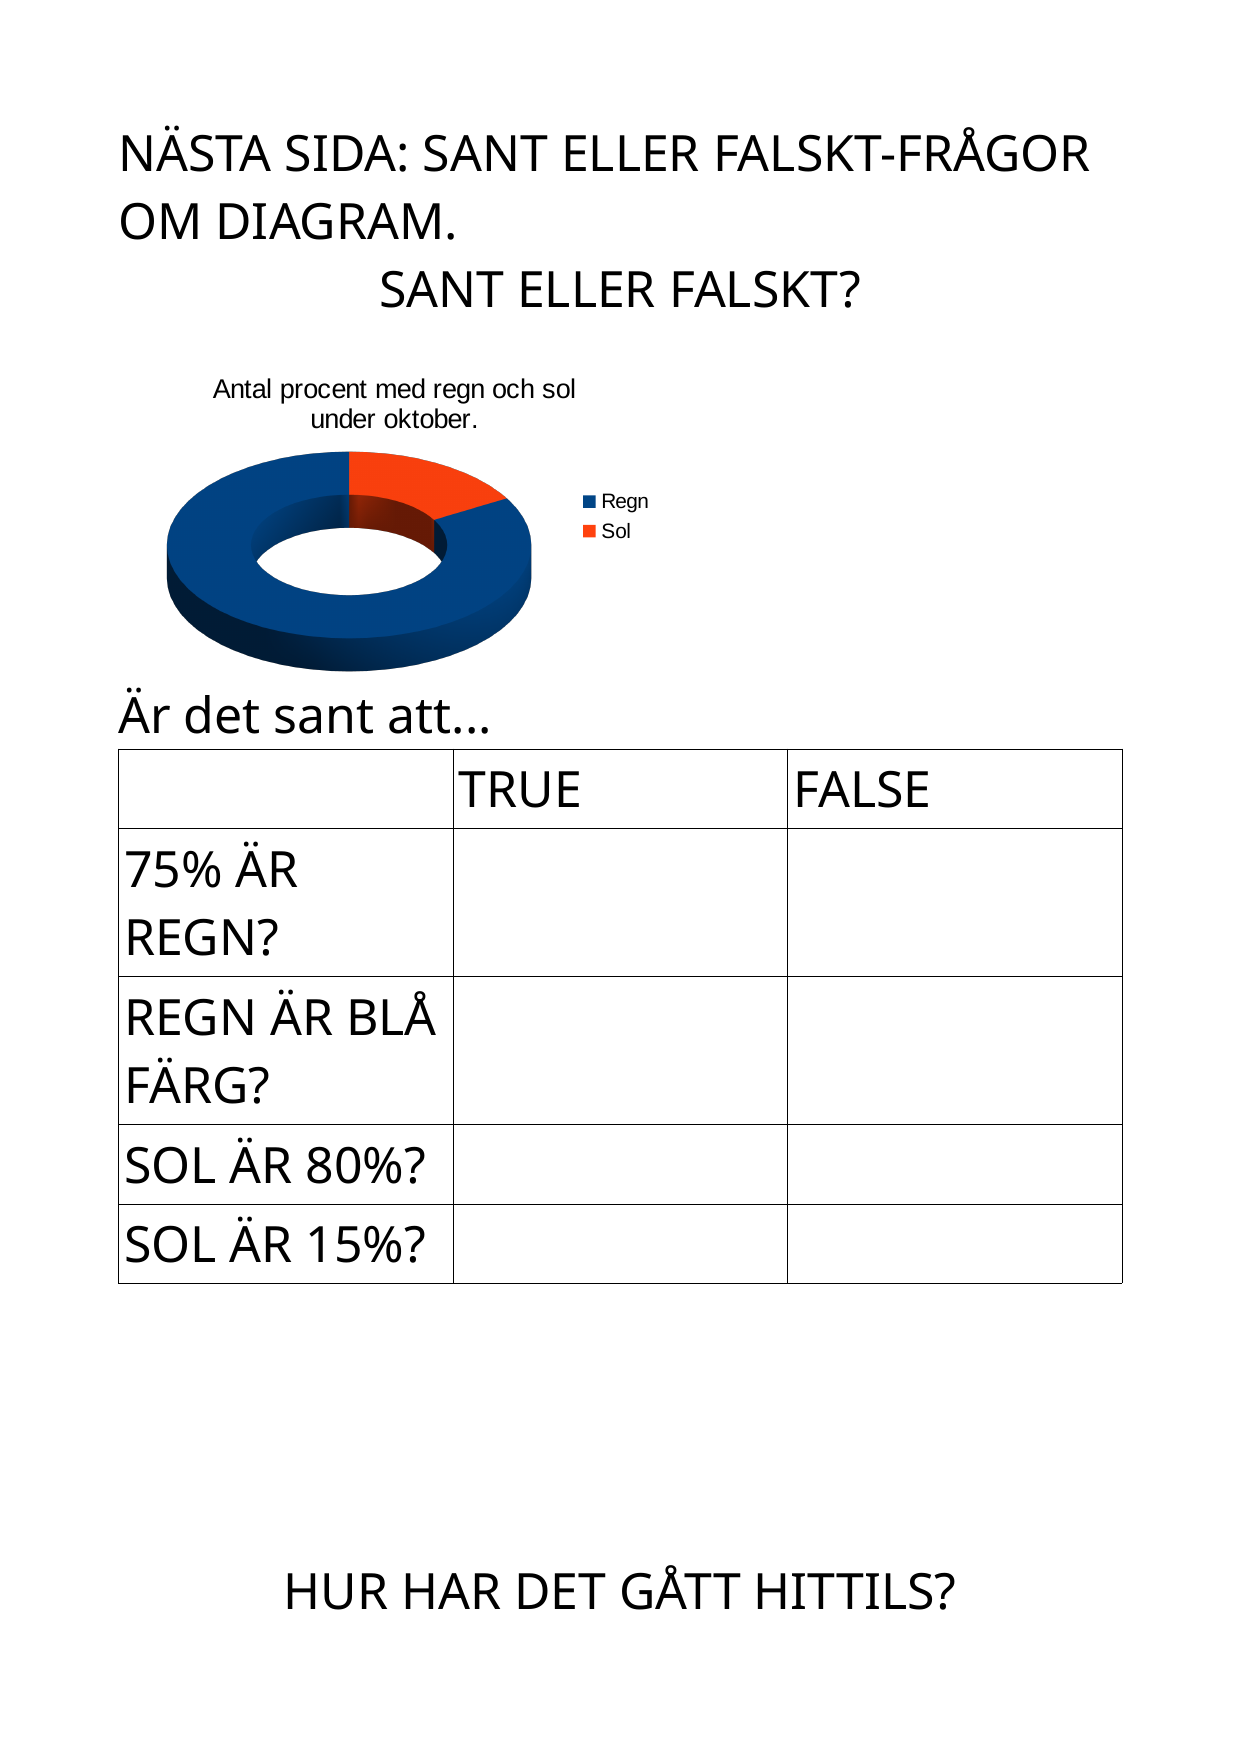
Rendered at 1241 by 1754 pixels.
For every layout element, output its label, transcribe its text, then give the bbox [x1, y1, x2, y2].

table_cell SOL ÄR 15%? [119, 1205, 453, 1283]
table_cell [788, 1125, 1122, 1203]
table_header [119, 750, 453, 828]
table_cell SOL ÄR 80%? [119, 1125, 453, 1203]
text HUR HAR DET GÅTT HITTILS? [118, 1556, 1122, 1624]
text SANT ELLER FALSKT? [118, 254, 1122, 322]
table_cell [788, 977, 1122, 1124]
table_cell [788, 1205, 1122, 1283]
table_cell REGN ÄR BLÅ FÄRG? [119, 977, 453, 1124]
table_cell 75% ÄR REGN? [119, 829, 453, 976]
table_header FALSKT [788, 750, 1122, 828]
table_header SANT [454, 750, 787, 828]
text NÄSTA SIDA: SANT ELLER FALSKT-FRÅGOR OM DIAGRAM. [118, 118, 1122, 254]
table_cell [454, 977, 787, 1124]
table_cell [454, 1205, 787, 1283]
table_cell [788, 829, 1122, 976]
table_cell [454, 1125, 787, 1203]
text Är det sant att... [118, 322, 1122, 748]
table_cell [454, 829, 787, 976]
